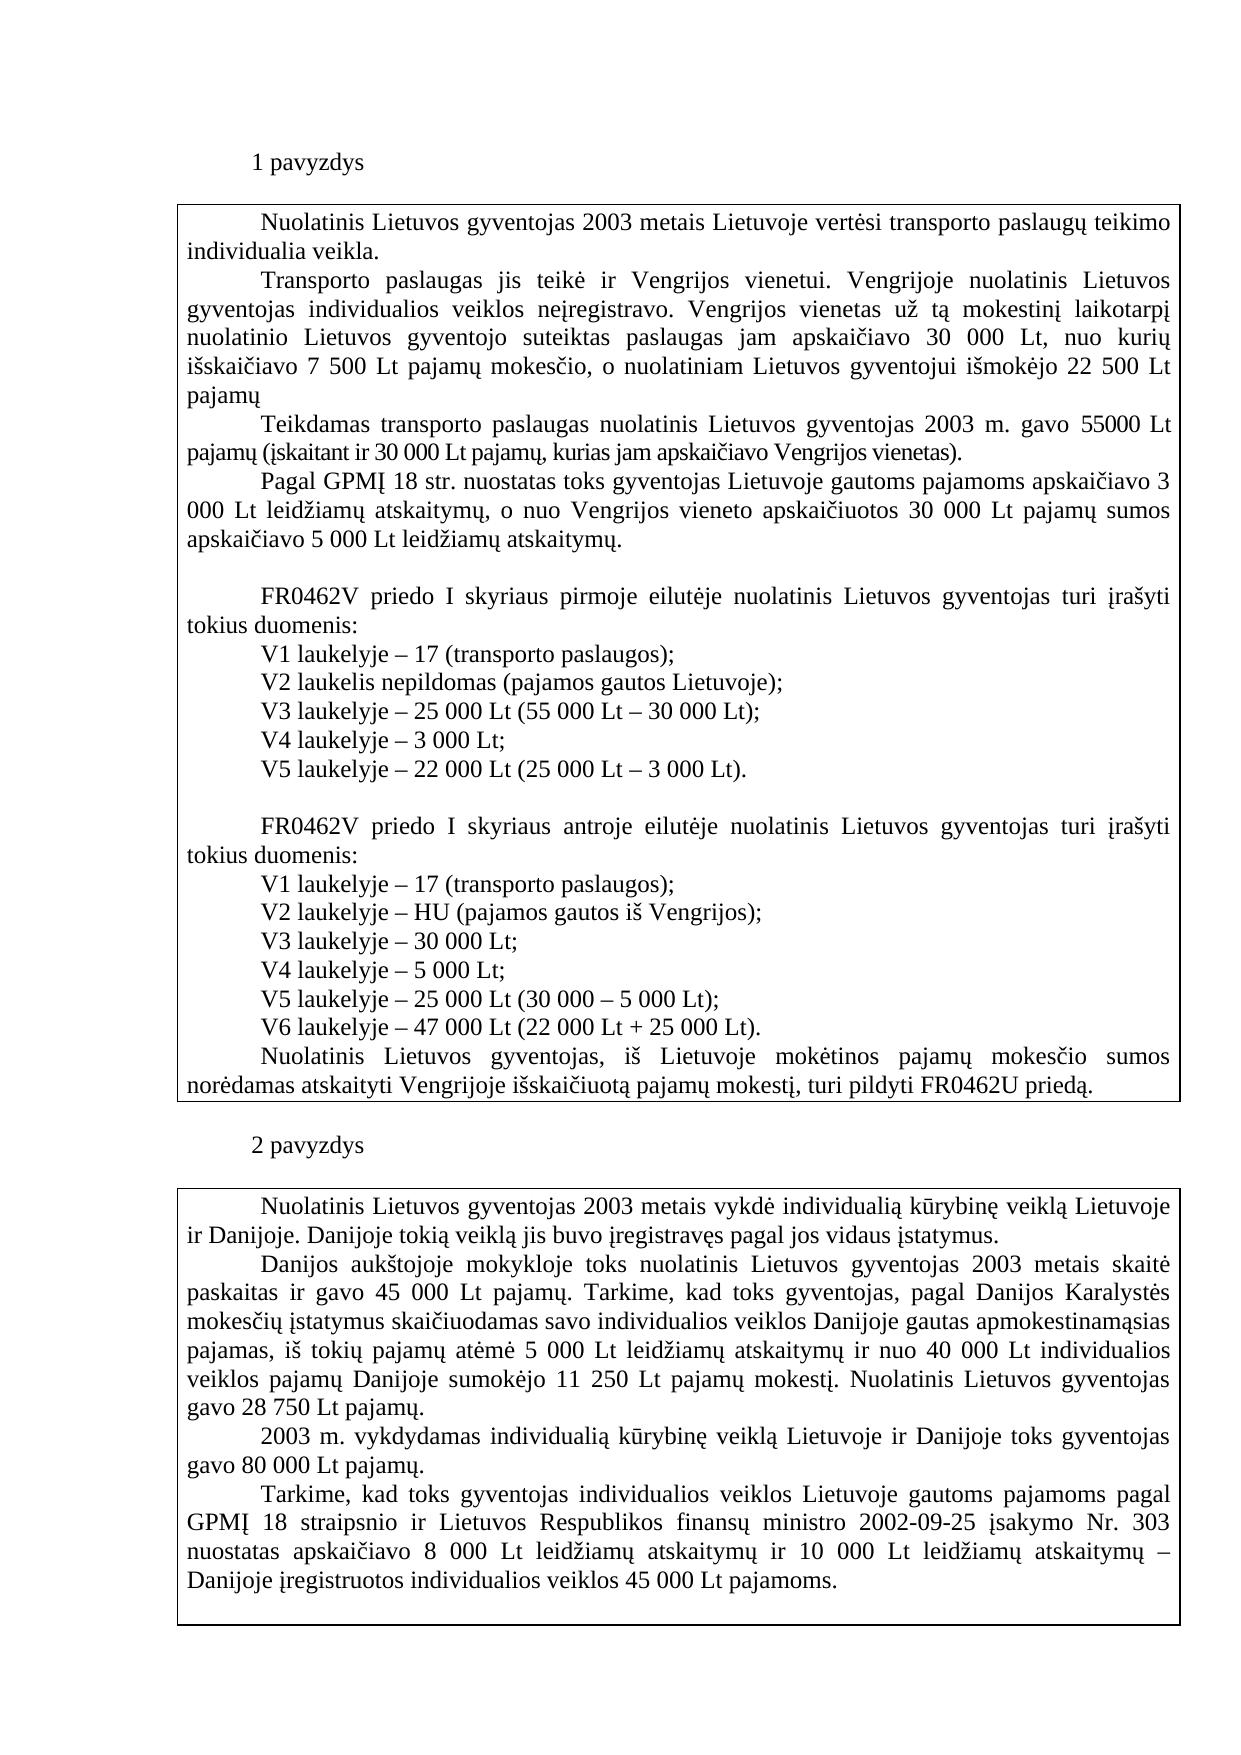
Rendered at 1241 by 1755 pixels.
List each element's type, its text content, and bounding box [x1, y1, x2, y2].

text Nuolatinis Lietuvos gyventojas 2003 metais vykdė individualią kūrybinę veiklą Lietuvoje ir Danijoje. Danijoje tokią veiklą jis buvo įregistravęs pagal jos vidaus įstatymus. [178, 1189, 1179, 1246]
text Tarkime, kad toks gyventojas individualios veiklos Lietuvoje gautoms pajamoms pagal GPMĮ 18 straipsnio ir Lietuvos Respublikos finansų ministro 2002-09-25 įsakymo Nr. 303 nuostatas apskaičiavo 8 000 Lt leidžiamų atskaitymų ir 10 000 Lt leidžiamų atskaitymų – Danijoje įregistruotos individualios veiklos 45 000 Lt pajamoms. [178, 1476, 1179, 1594]
text V2 laukelis nepildomas (pajamos gautos Lietuvoje); [178, 664, 1179, 693]
text 2003 m. vykdydamas individualią kūrybinę veiklą Lietuvoje ir Danijoje toks gyventojas gavo 80 000 Lt pajamų. [178, 1418, 1179, 1476]
text V5 laukelyje – 22 000 Lt (25 000 Lt – 3 000 Lt). [178, 751, 1179, 782]
text V4 laukelyje – 5 000 Lt; [178, 952, 1179, 981]
text Transporto paslaugas jis teikė ir Vengrijos vienetui. Vengrijoje nuolatinis Lietuvos gyventojas individualios veiklos neįregistravo. Vengrijos vienetas už tą mokestinį laikotarpį nuolatinio Lietuvos gyventojo suteiktas paslaugas jam apskaičiavo 30 000 Lt, nuo kurių išskaičiavo 7 500 Lt pajamų mokesčio, o nuolatiniam Lietuvos gyventojui išmokėjo 22 500 Lt pajamų [178, 262, 1179, 406]
text Danijos aukštojoje mokykloje toks nuolatinis Lietuvos gyventojas 2003 metais skaitė paskaitas ir gavo 45 000 Lt pajamų. Tarkime, kad toks gyventojas, pagal Danijos Karalystės mokesčių įstatymus skaičiuodamas savo individualios veiklos Danijoje gautas apmokestinamąsias pajamas, iš tokių pajamų atėmė 5 000 Lt leidžiamų atskaitymų ir nuo 40 000 Lt individualios veiklos pajamų Danijoje sumokėjo 11 250 Lt pajamų mokestį. Nuolatinis Lietuvos gyventojas gavo 28 750 Lt pajamų. [178, 1246, 1179, 1418]
text V2 laukelyje – HU (pajamos gautos iš Vengrijos); [178, 894, 1179, 923]
text Teikdamas transporto paslaugas nuolatinis Lietuvos gyventojas 2003 m. gavo 55000 Lt pajamų (įskaitant ir 30 000 Lt pajamų, kurias jam apskaičiavo Vengrijos vienetas). [178, 406, 1179, 463]
text Pagal GPMĮ 18 str. nuostatas toks gyventojas Lietuvoje gautoms pajamoms apskaičiavo 3 000 Lt leidžiamų atskaitymų, o nuo Vengrijos vieneto apskaičiuotos 30 000 Lt pajamų sumos apskaičiavo 5 000 Lt leidžiamų atskaitymų. [178, 463, 1179, 552]
text V4 laukelyje – 3 000 Lt; [178, 722, 1179, 751]
text V1 laukelyje – 17 (transporto paslaugos); [178, 866, 1179, 894]
text V3 laukelyje – 30 000 Lt; [178, 923, 1179, 952]
text Nuolatinis Lietuvos gyventojas, iš Lietuvoje mokėtinos pajamų mokesčio sumos norėdamas atskaityti Vengrijoje išskaičiuotą pajamų mokestį, turi pildyti FR0462U priedą. [178, 1038, 1179, 1101]
text V6 laukelyje – 47 000 Lt (22 000 Lt + 25 000 Lt). [178, 1009, 1179, 1038]
text FR0462V priedo I skyriaus antroje eilutėje nuolatinis Lietuvos gyventojas turi įrašyti tokius duomenis: [178, 808, 1179, 866]
text 2 pavyzdys [177, 1131, 1121, 1159]
text 1 pavyzdys [177, 147, 1181, 176]
text V3 laukelyje – 25 000 Lt (55 000 Lt – 30 000 Lt); [178, 693, 1179, 722]
text V1 laukelyje – 17 (transporto paslaugos); [178, 636, 1179, 664]
text FR0462V priedo I skyriaus pirmoje eilutėje nuolatinis Lietuvos gyventojas turi įrašyti tokius duomenis: [178, 578, 1179, 636]
text Nuolatinis Lietuvos gyventojas 2003 metais Lietuvoje vertėsi transporto paslaugų teikimo individualia veikla. [178, 205, 1179, 262]
text V5 laukelyje – 25 000 Lt (30 000 – 5 000 Lt); [178, 981, 1179, 1009]
